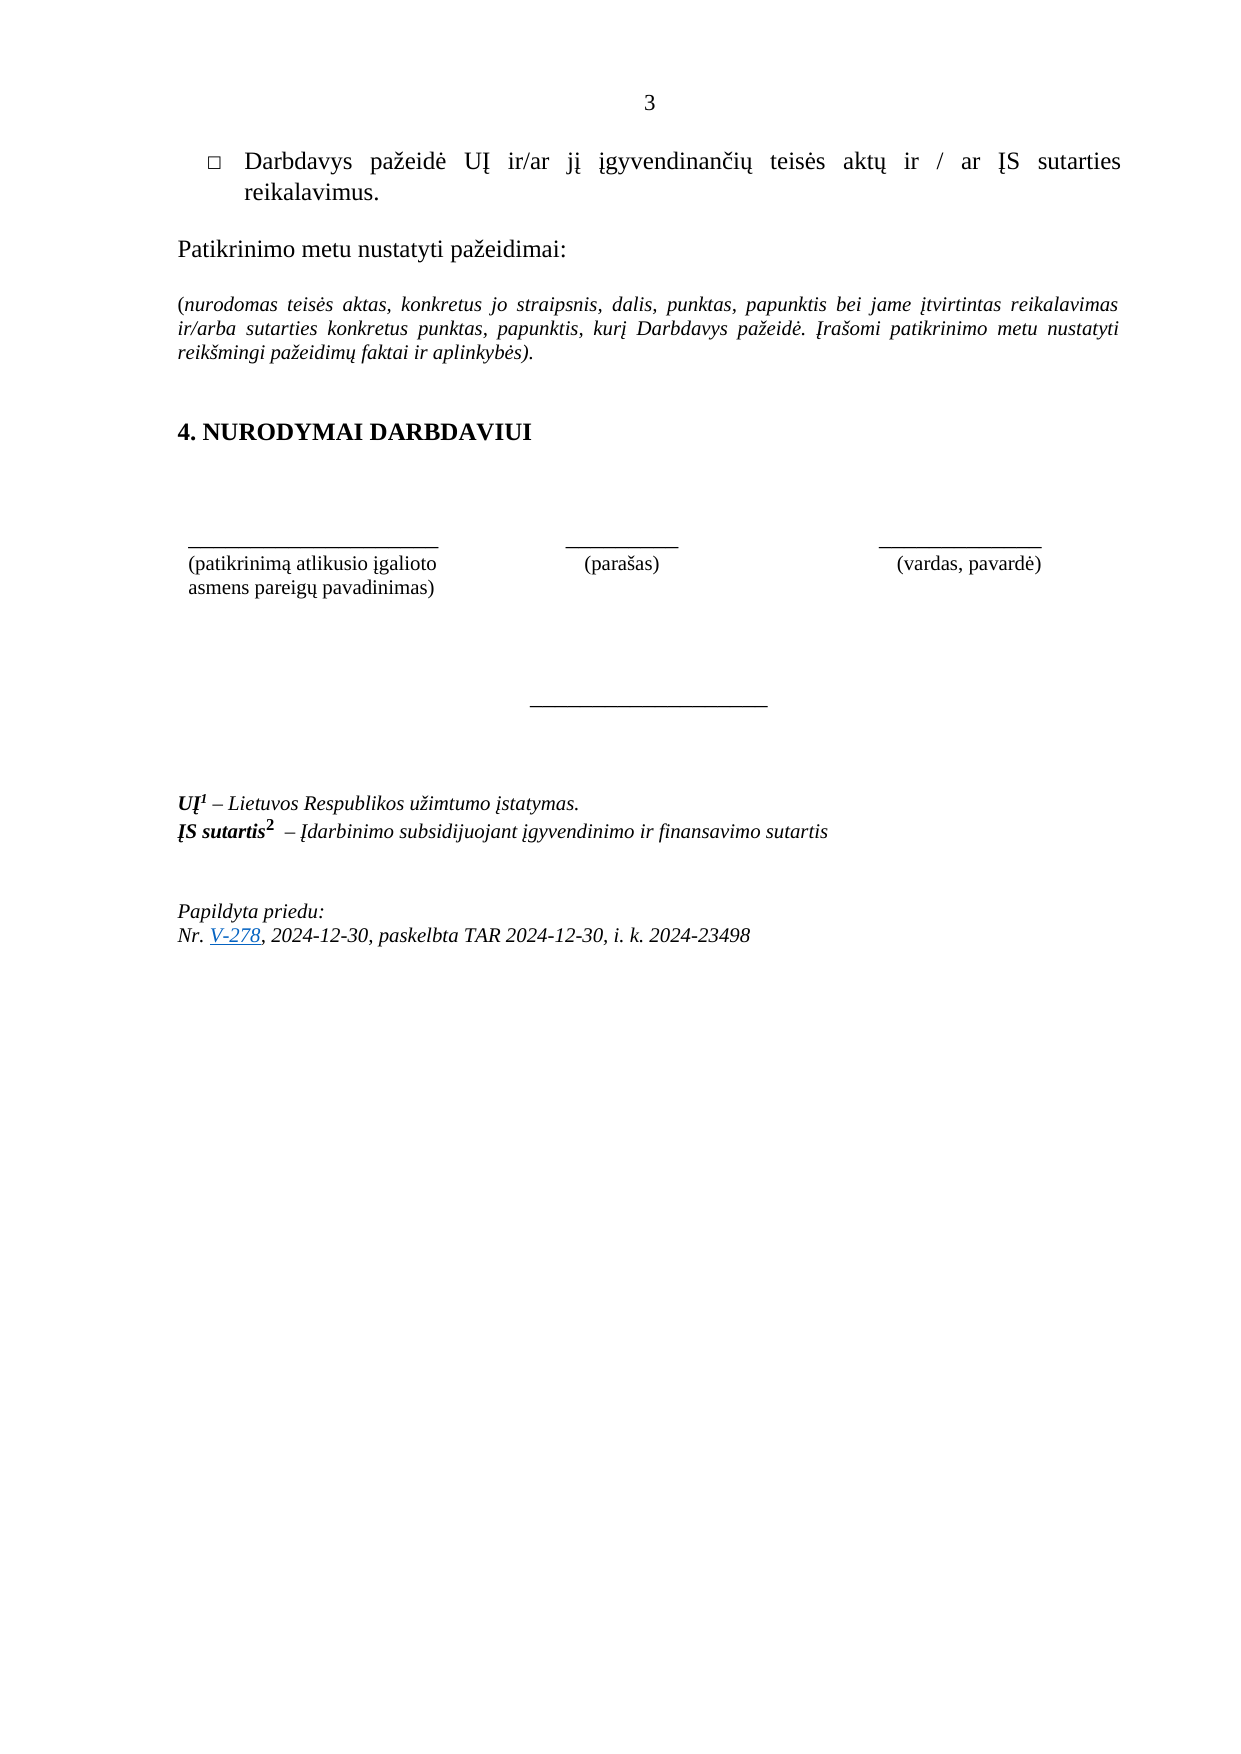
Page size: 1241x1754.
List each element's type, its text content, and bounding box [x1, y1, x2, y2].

table_header _________ (parašas) [482, 523, 762, 599]
table_header _____________ (vardas, pavardė) [762, 523, 1052, 599]
table_header ____________________ (patikrinimą atlikusio įgalioto asmens pareigų pavadinimas) [177, 523, 482, 599]
text Papildyta priedu: [177, 899, 1122, 923]
text Nr. V-278, 2024-12-30, paskelbta TAR 2024-12-30, i. k. 2024-23498 [177, 923, 1122, 947]
text ___________________ [177, 681, 1122, 710]
text Patikrinimo metu nustatyti pažeidimai: [177, 234, 1122, 263]
text (nurodomas teisės aktas, konkretus jo straipsnis, dalis, punktas, papunktis bei jame įtvirtintas reikalavimas ir/arba sutarties konkretus punktas, papunktis, kurį Darbdavys pažeidė. Įrašomi patikrinimo metu nustatyti reikšmingi pažeidimų faktai ir aplinkybės). [177, 292, 1122, 364]
text 4. NURODYMAI DARBDAVIUI [177, 417, 1122, 446]
text ☐ Darbdavys pažeidė UĮ ir/ar jį įgyvendinančių teisės aktų ir / ar ĮS sutarties reikalavimus. [207, 143, 1122, 206]
text ĮS sutartis2 – Įdarbinimo subsidijuojant įgyvendinimo ir finansavimo sutartis [177, 815, 1122, 844]
text UĮ1 – Lietuvos Respublikos užimtumo įstatymas. [177, 791, 1122, 815]
